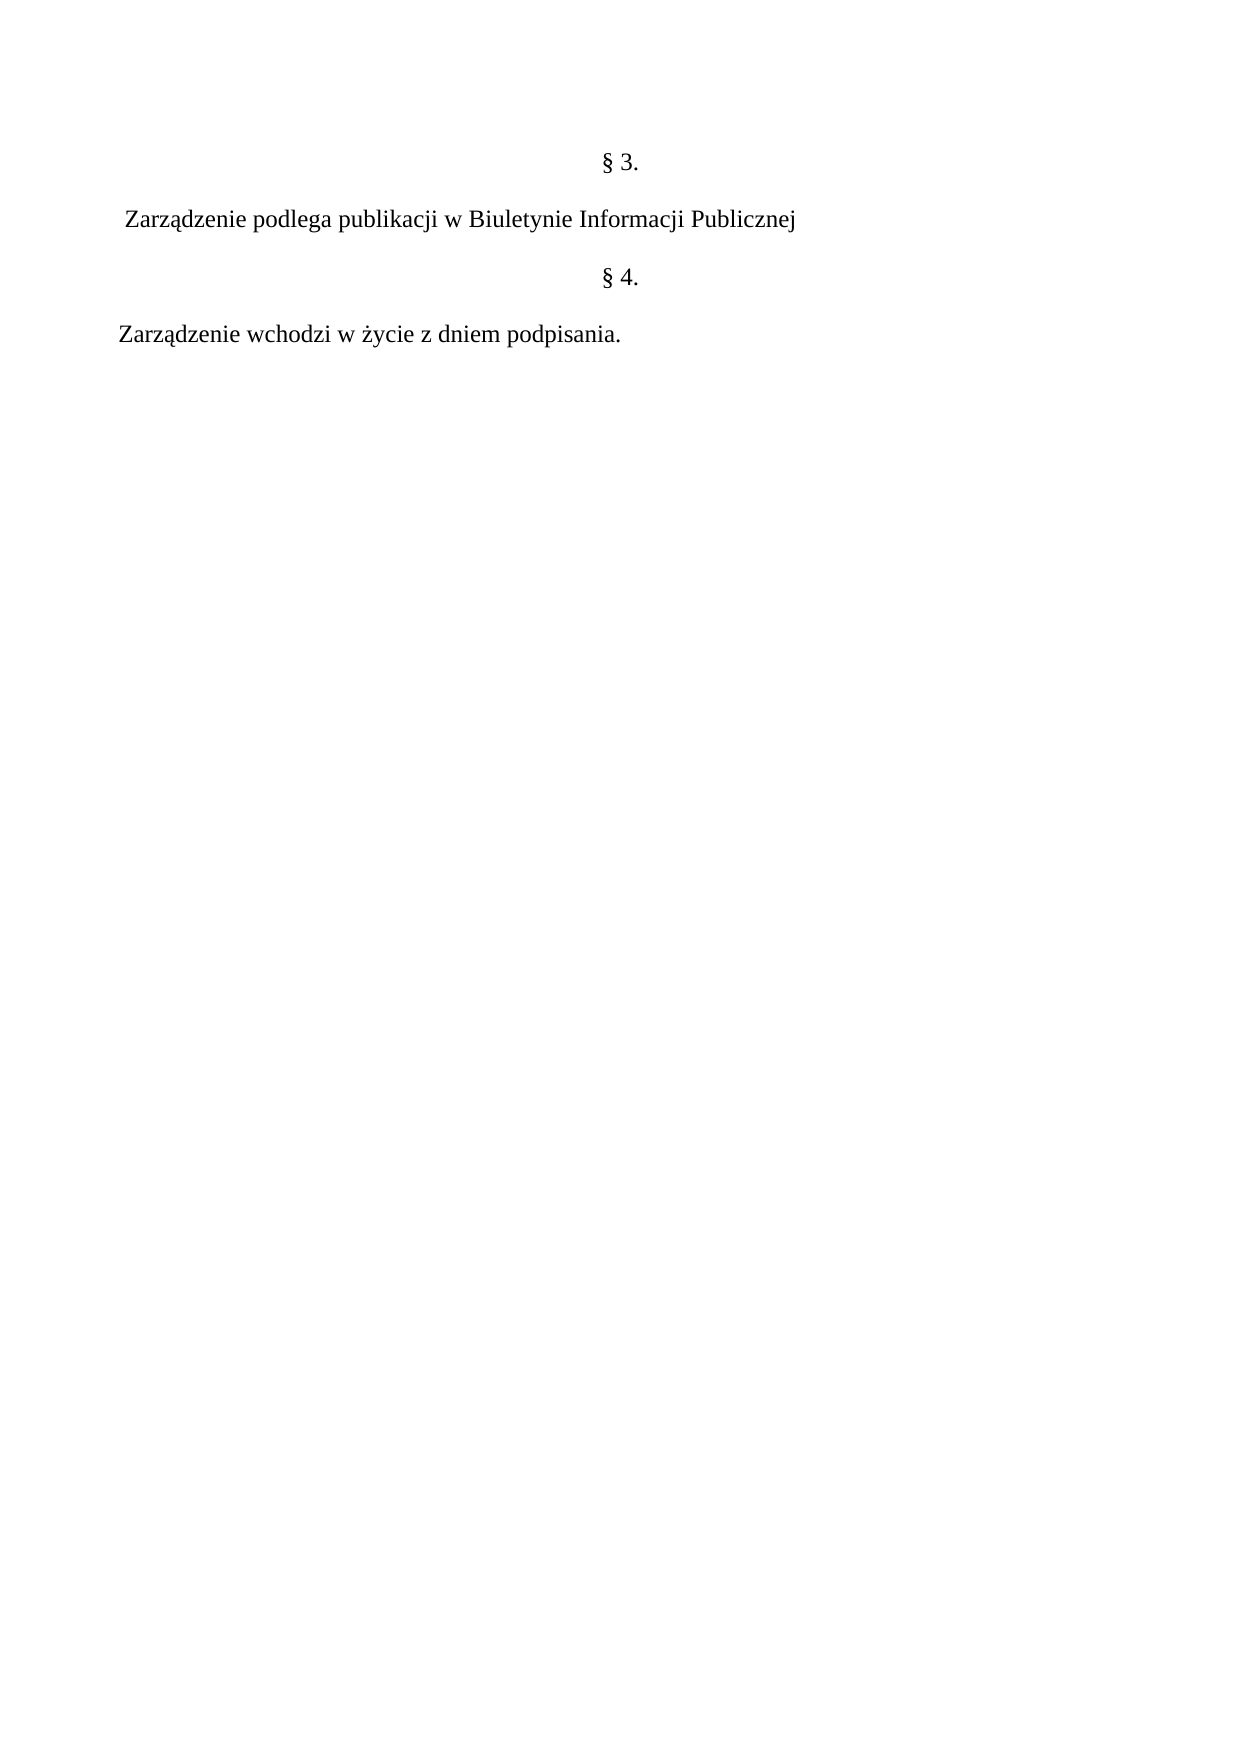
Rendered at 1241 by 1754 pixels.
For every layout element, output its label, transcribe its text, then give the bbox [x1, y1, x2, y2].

text § 3. [118, 147, 1122, 176]
text Zarządzenie podlega publikacji w Biuletynie Informacji Publicznej [118, 204, 1122, 233]
text Zarządzenie wchodzi w życie z dniem podpisania. [118, 319, 1122, 348]
text § 4. [118, 262, 1122, 291]
